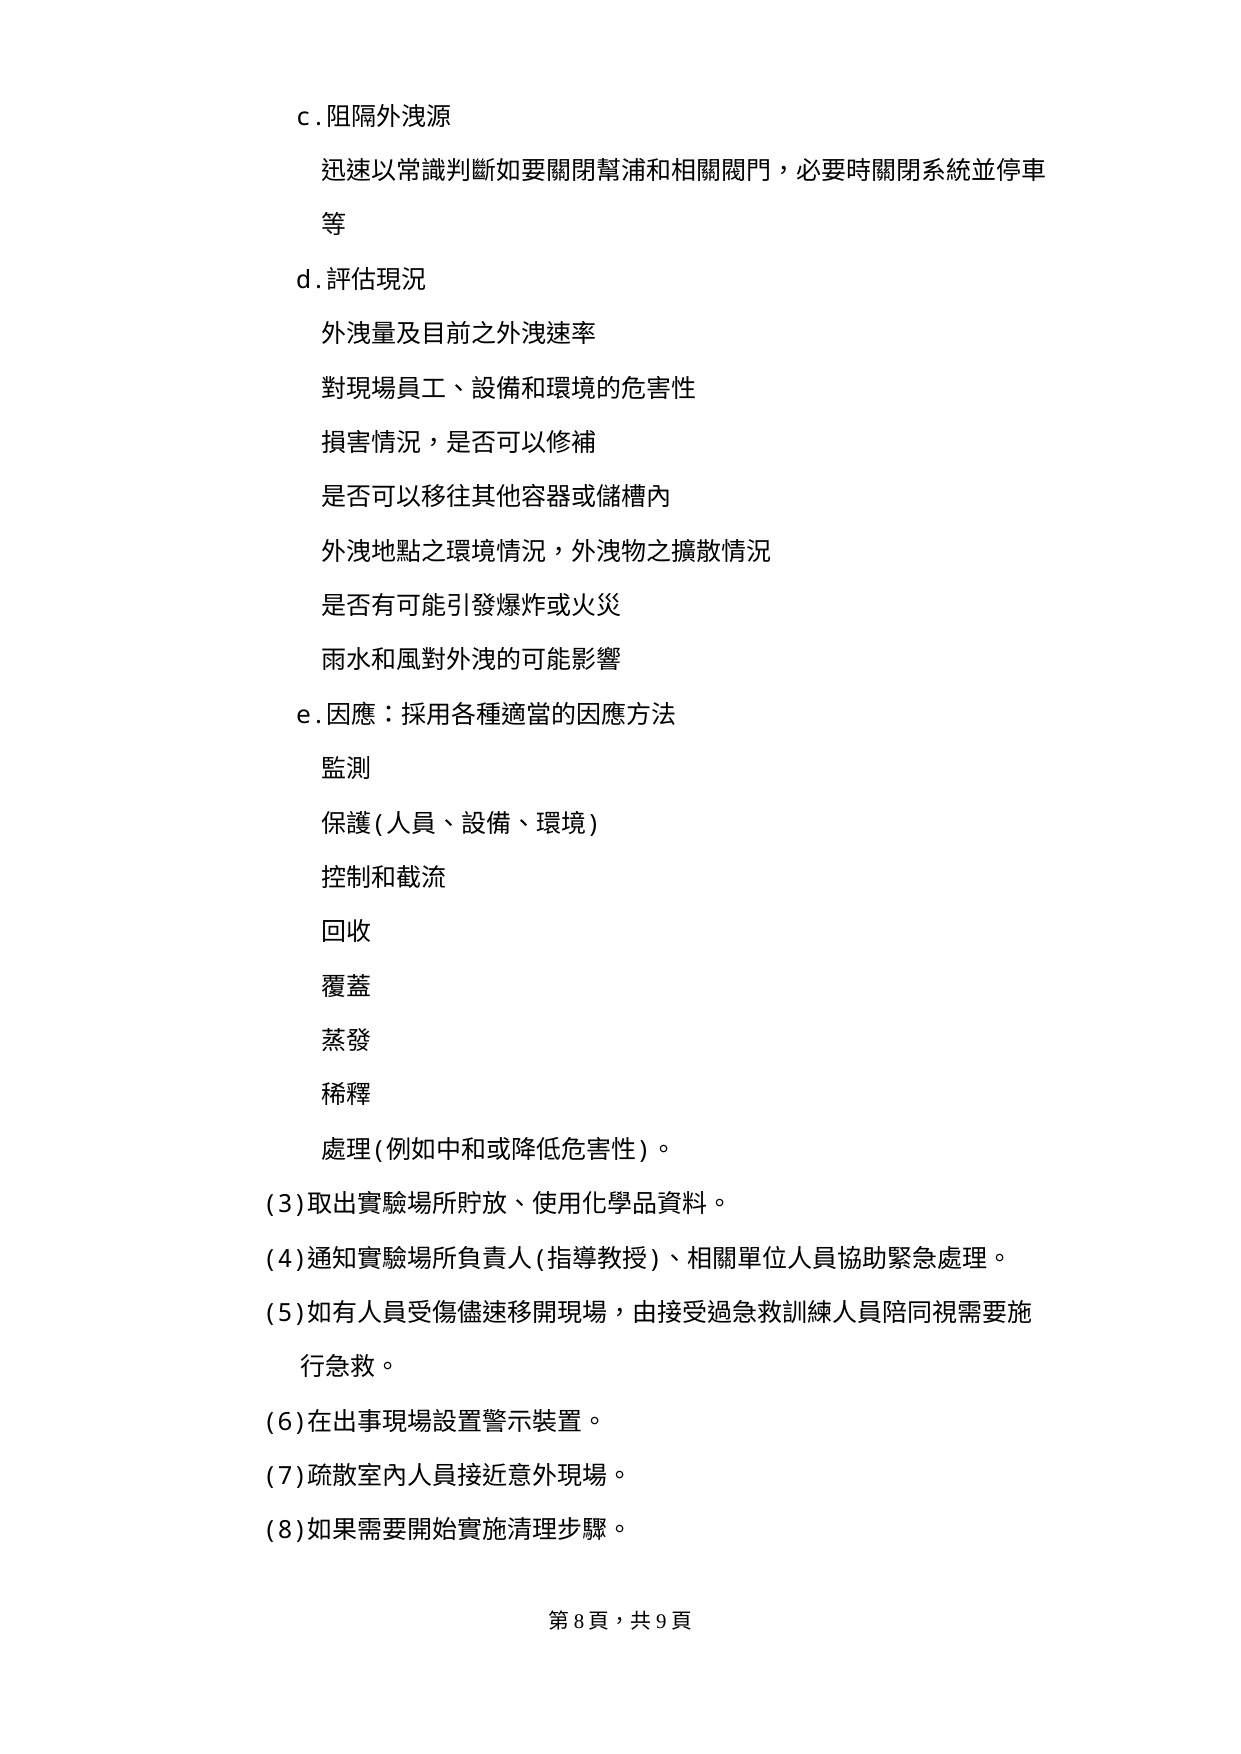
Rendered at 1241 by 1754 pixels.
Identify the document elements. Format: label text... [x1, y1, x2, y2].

text c.阻隔外洩源 [296, 96, 1053, 132]
text 覆蓋 [321, 966, 1053, 1002]
text 是否可以移往其他容器或儲槽內 [321, 477, 1053, 513]
text (4)通知實驗場所負責人(指導教授)、相關單位人員協助緊急處理。 [262, 1238, 1053, 1274]
text 回收 [321, 912, 1053, 948]
text (7)疏散室內人員接近意外現場。 [262, 1456, 1053, 1492]
text 雨水和風對外洩的可能影響 [321, 640, 1053, 676]
text 蒸發 [321, 1021, 1053, 1057]
text (5)如有人員受傷儘速移開現場，由接受過急救訓練人員陪同視需要施行急救。 [262, 1292, 1053, 1383]
text 控制和截流 [321, 857, 1053, 894]
text 外洩地點之環境情況，外洩物之擴散情況 [321, 531, 1053, 567]
text (6)在出事現場設置警示裝置。 [262, 1401, 1053, 1437]
text (8)如果需要開始實施清理步驟。 [262, 1510, 1053, 1546]
text 對現場員工、設備和環境的危害性 [321, 368, 1053, 404]
text 外洩量及目前之外洩速率 [321, 314, 1053, 350]
text 是否有可能引發爆炸或火災 [321, 586, 1053, 622]
text 處理(例如中和或降低危害性)。 [321, 1129, 1053, 1166]
text d.評估現況 [296, 259, 1053, 296]
text 監測 [321, 749, 1053, 785]
text 稀釋 [321, 1075, 1053, 1111]
text 迅速以常識判斷如要關閉幫浦和相關閥門，必要時關閉系統並停車等 [321, 151, 1053, 241]
text e.因應：採用各種適當的因應方法 [296, 694, 1053, 731]
text (3)取出實驗場所貯放、使用化學品資料。 [262, 1184, 1053, 1220]
text 保護(人員、設備、環境) [321, 803, 1053, 839]
text 損害情況，是否可以修補 [321, 422, 1053, 459]
